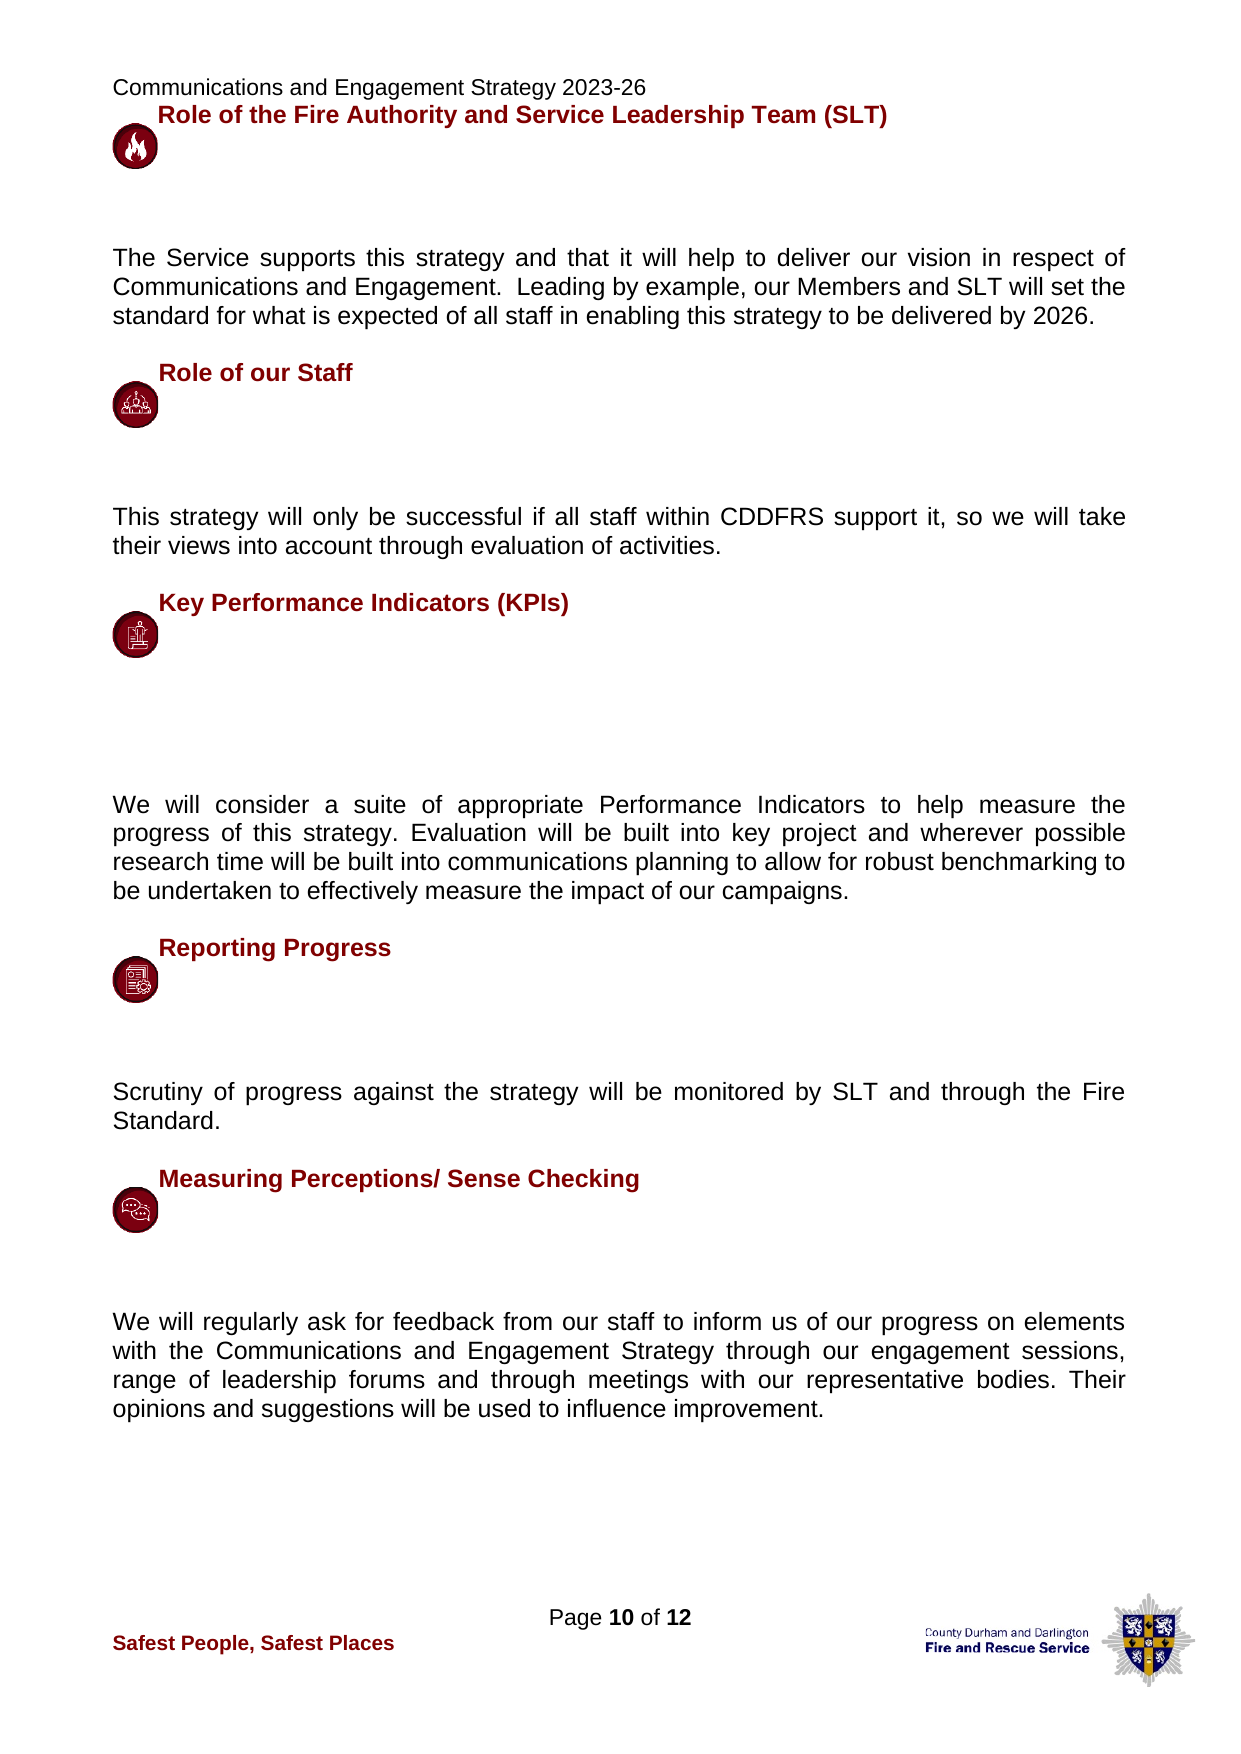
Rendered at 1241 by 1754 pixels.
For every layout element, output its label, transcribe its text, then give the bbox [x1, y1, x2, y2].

text Scrutiny of progress against the strategy will be monitored by SLT and through the Fire Standard. [112, 1077, 1128, 1135]
subtitle Role of our Staff [112, 358, 1128, 427]
text We will regularly ask for feedback from our staff to inform us of our progress on elements with the Communications and Engagement Strategy through our engagement sessions, range of leadership forums and through meetings with our representative bodies. Their opinions and suggestions will be used to influence improvement. [112, 1307, 1128, 1422]
subtitle Reporting Progress [112, 933, 1128, 1003]
text This strategy will only be successful if all staff within CDDFRS support it, so we will take their views into account through evaluation of activities. [112, 502, 1128, 559]
subtitle Role of the Fire Authority and Service Leadership Team (SLT) [112, 100, 1128, 168]
text We will consider a suite of appropriate Performance Indicators to help measure the progress of this strategy. Evaluation will be built into key project and wherever possible research time will be built into communications planning to allow for robust benchmarking to be undertaken to effectively measure the impact of our campaigns. [112, 790, 1128, 905]
subtitle Key Performance Indicators (KPIs) [112, 588, 1128, 657]
subtitle Measuring Perceptions/ Sense Checking [112, 1163, 1128, 1233]
text The Service supports this strategy and that it will help to deliver our vision in respect of Communications and Engagement. Leading by example, our Members and SLT will set the standard for what is expected of all staff in enabling this strategy to be delivered by 2026. [112, 243, 1128, 329]
